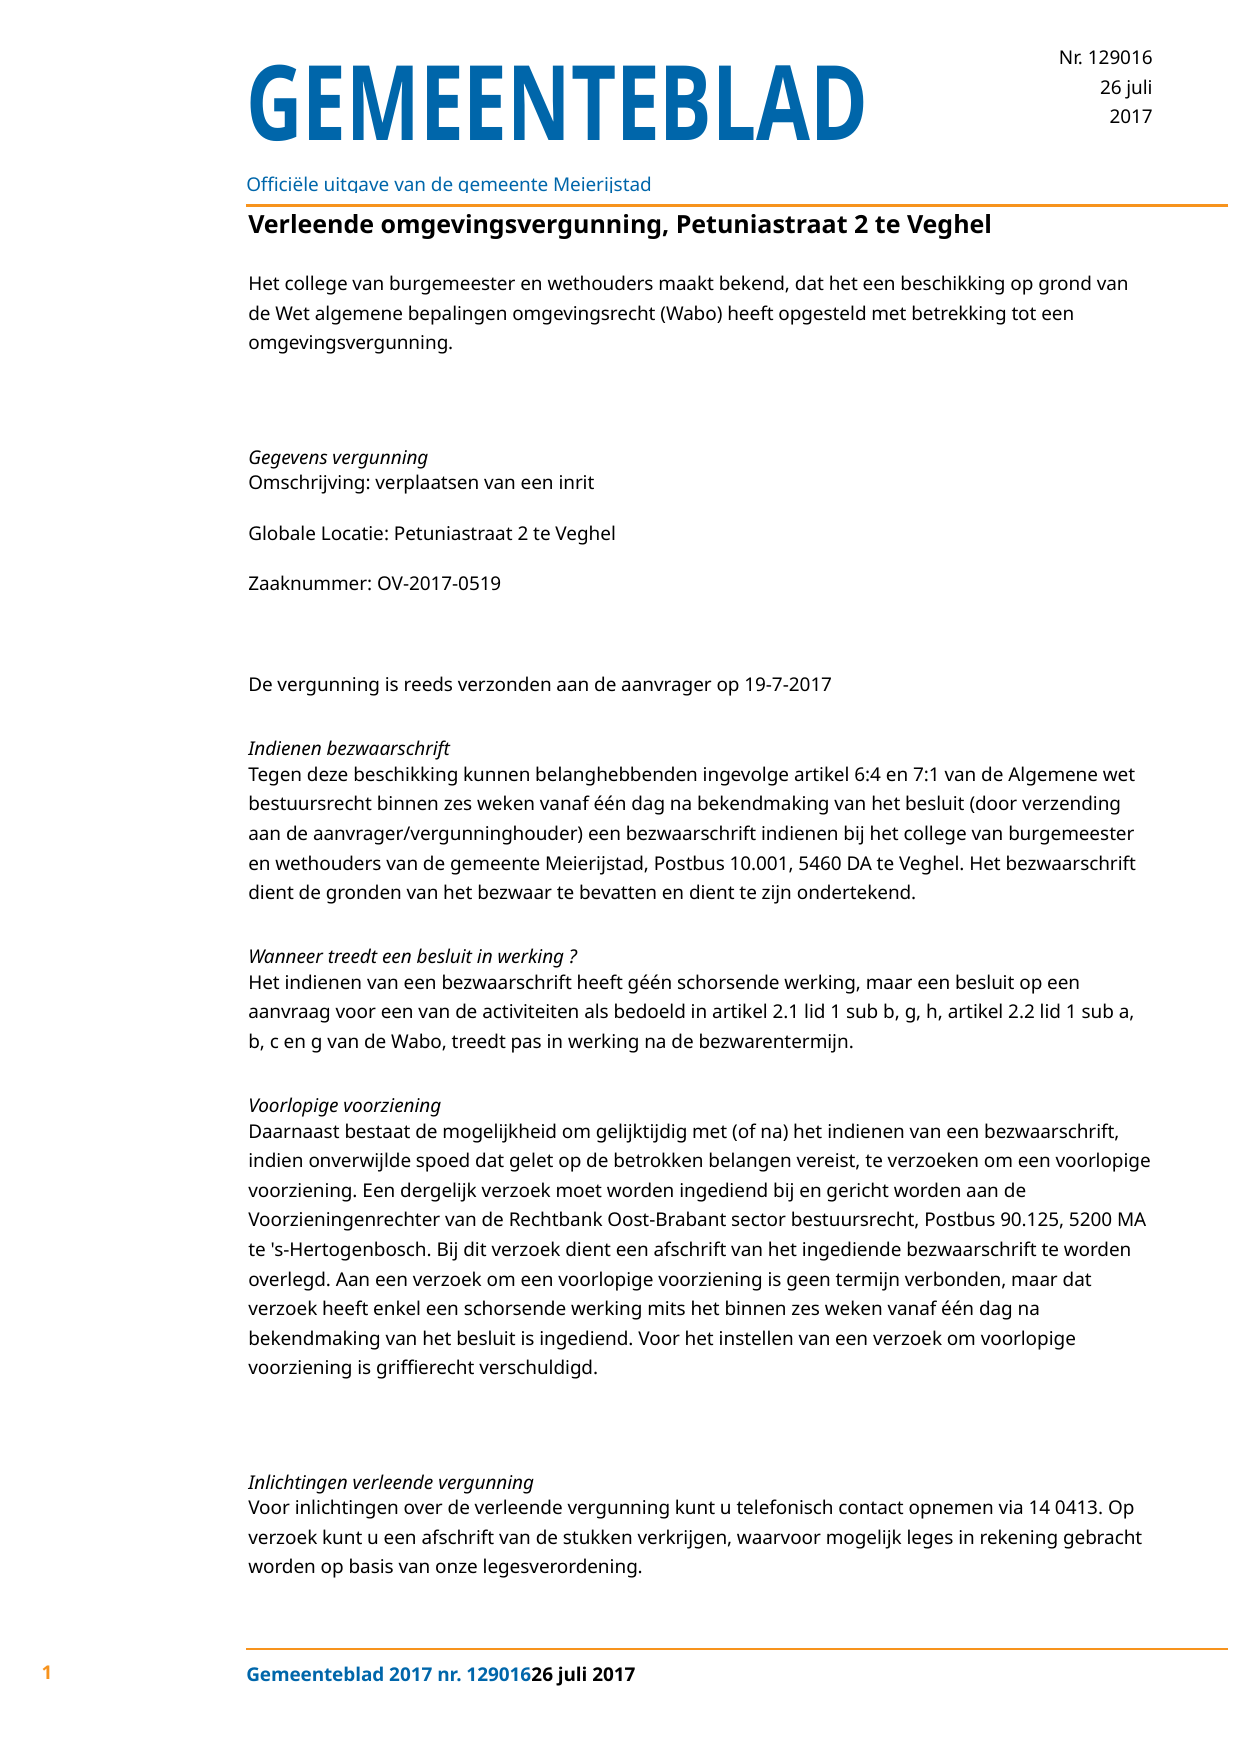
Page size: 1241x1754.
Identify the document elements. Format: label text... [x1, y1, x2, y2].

text De vergunning is reeds verzonden aan de aanvrager op 19-7-2017 [248, 671, 1152, 697]
text Voorlopige voorziening [248, 1092, 1152, 1118]
text Het indienen van een bezwaarschrift heeft géén schorsende werking, maar een besluit op een aanvraag voor een van de activiteiten als bedoeld in artikel 2.1 lid 1 sub b, g, h, artikel 2.2 lid 1 sub a, b, c en g van de Wabo, treedt pas in werking na de bezwarentermijn. [248, 969, 1152, 1054]
picture [41, 47, 231, 172]
text Daarnaast bestaat de mogelijkheid om gelijktijdig met (of na) het indienen van een bezwaarschrift, indien onverwijlde spoed dat gelet op de betrokken belangen vereist, te verzoeken om een voorlopige voorziening. Een dergelijk verzoek moet worden ingediend bij en gericht worden aan de Voorzieningenrechter van de Rechtbank Oost-Brabant sector bestuursrecht, Postbus 90.125, 5200 MA te 's-Hertogenbosch. Bij dit verzoek dient een afschrift van het ingediende bezwaarschrift te worden overlegd. Aan een verzoek om een voorlopige voorziening is geen termijn verbonden, maar dat verzoek heeft enkel een schorsende werking mits het binnen zes weken vanaf één dag na bekendmaking van het besluit is ingediend. Voor het instellen van een verzoek om voorlopige voorziening is griffierecht verschuldigd. [248, 1118, 1152, 1380]
text Het college van burgemeester en wethouders maakt bekend, dat het een beschikking op grond van de Wet algemene bepalingen omgevingsrecht (Wabo) heeft opgesteld met betrekking tot een omgevingsvergunning. [248, 270, 1152, 355]
text Tegen deze beschikking kunnen belanghebbenden ingevolge artikel 6:4 en 7:1 van de Algemene wet bestuursrecht binnen zes weken vanaf één dag na bekendmaking van het besluit (door verzending aan de aanvrager/vergunninghouder) een bezwaarschrift indienen bij het college van burgemeester en wethouders van de gemeente Meierijstad, Postbus 10.001, 5460 DA te Veghel. Het bezwaarschrift dient de gronden van het bezwaar te bevatten en dient te zijn ondertekend. [248, 761, 1152, 905]
text Gegevens vergunning [248, 444, 1152, 469]
text Zaaknummer: OV-2017-0519 [248, 570, 1152, 596]
text Indienen bezwaarschrift [248, 735, 1152, 761]
text Globale Locatie: Petuniastraat 2 te Veghel [248, 520, 1152, 546]
text Wanneer treedt een besluit in werking ? [248, 943, 1152, 969]
text Omschrijving: verplaatsen van een inrit [248, 469, 1152, 495]
text Voor inlichtingen over de verleende vergunning kunt u telefonisch contact opnemen via 14 0413. Op verzoek kunt u een afschrift van de stukken verkrijgen, waarvoor mogelijk leges in rekening gebracht worden op basis van onze legesverordening. [248, 1494, 1152, 1579]
text Inlichtingen verleende vergunning [248, 1469, 1152, 1494]
text Verleende omgevingsvergunning, Petuniastraat 2 te Veghel [248, 207, 1152, 241]
